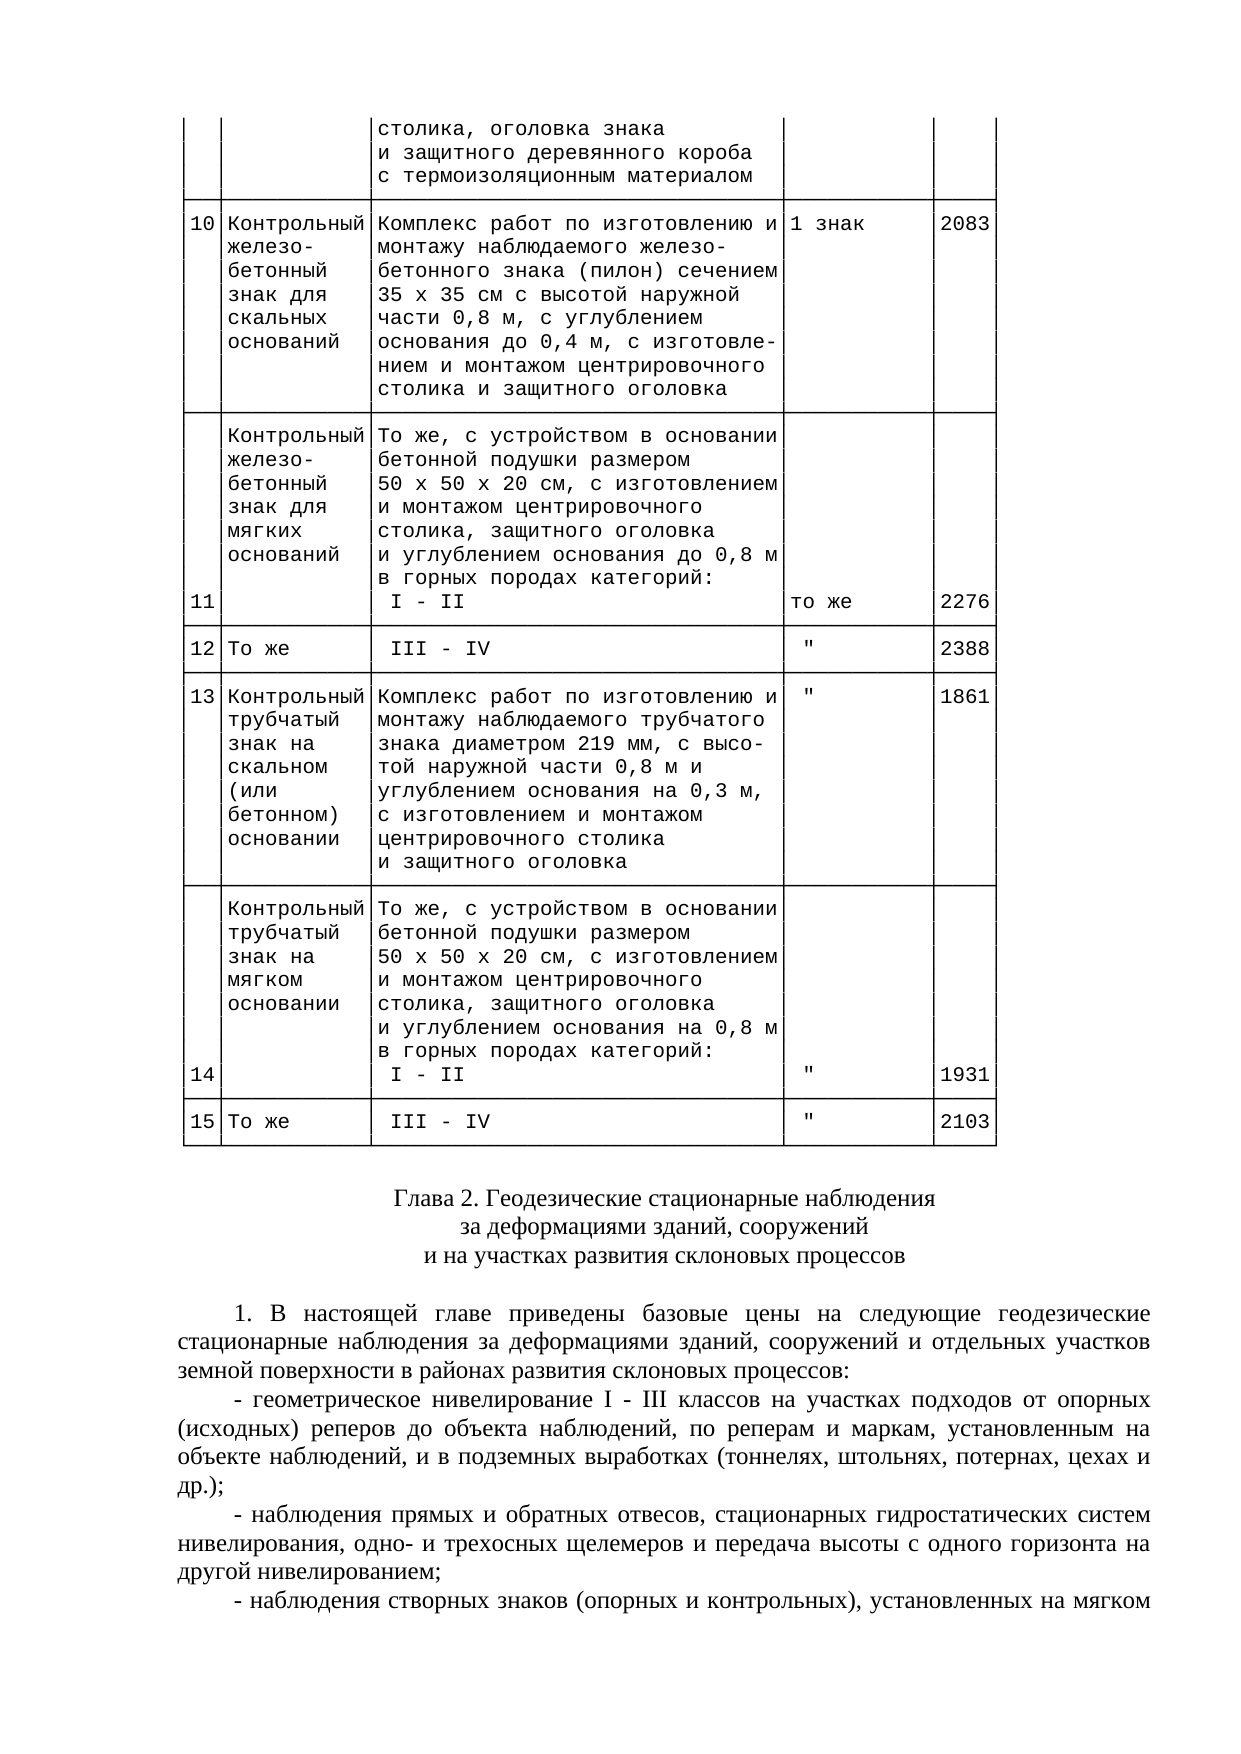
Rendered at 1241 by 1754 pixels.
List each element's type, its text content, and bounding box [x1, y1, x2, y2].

text │ │знак на │50 х 50 х 20 см, с изготовлением│ │ │ [997, 946, 1152, 969]
text │ │бетонный │бетонного знака (пилон) сечением│ │ │ [177, 260, 1152, 284]
text │ │скальных │части 0,8 м, с углублением │ │ │ [177, 307, 1152, 331]
text │10│Контрольный│Комплекс работ по изготовлению и│1 знак │2083│ [997, 213, 1152, 236]
text │ │ │и защитного оголовка │ │ │ [177, 851, 1152, 875]
text │ │бетонном) │с изготовлением и монтажом │ │ │ [372, 804, 783, 827]
text - наблюдения прямых и обратных отвесов, стационарных гидростатических систем нивелирования, одно- и трехосных щелемеров и передача высоты с одного горизонта на другой нивелированием; [177, 1499, 1152, 1585]
text ├──┼───────────┼────────────────────────────────┼───────────┼────┤ [222, 402, 371, 412]
text │ │бетонном) │с изготовлением и монтажом │ │ │ [784, 804, 933, 827]
text │ │(или │углублением основания на 0,3 м, │ │ │ [177, 780, 1152, 804]
text │10│Контрольный│Комплекс работ по изготовлению и│1 знак │2083│ [784, 213, 933, 236]
text │ │оснований │основания до 0,4 м, с изготовле-│ │ │ [222, 331, 371, 354]
text │ │оснований │и углублением основания до 0,8 м│ │ │ [784, 544, 933, 567]
text │ │знак для │35 х 35 см с высотой наружной │ │ │ [784, 284, 933, 307]
text │ │ │с термоизоляционным материалом │ │ │ [177, 165, 1152, 189]
text │ │ │и защитного деревянного короба │ │ │ [997, 142, 1152, 165]
text │ │оснований │основания до 0,4 м, с изготовле-│ │ │ [372, 331, 783, 354]
text │ │бетонном) │с изготовлением и монтажом │ │ │ [934, 804, 996, 827]
text │ │оснований │основания до 0,4 м, с изготовле-│ │ │ [934, 331, 996, 354]
text │ │ │и углублением основания на 0,8 м│ │ │ [934, 1017, 996, 1040]
text │ │бетонный │50 х 50 х 20 см, с изготовлением│ │ │ [784, 473, 933, 496]
text │ │оснований │основания до 0,4 м, с изготовле-│ │ │ [997, 331, 1152, 354]
text - геометрическое нивелирование I - III классов на участках подходов от опорных (исходных) реперов до объекта наблюдений, по реперам и маркам, установленным на объекте наблюдений, и в подземных выработках (тоннелях, штольнях, потернах, цехах и др.); [177, 1384, 1152, 1499]
text ├──┼───────────┼────────────────────────────────┼───────────┼────┤ [997, 615, 1152, 638]
text ├──┼───────────┼────────────────────────────────┼───────────┼────┤ [222, 875, 371, 885]
text │ │Контрольный│То же, с устройством в основании│ │ │ [177, 426, 1152, 449]
text │ │ │и защитного деревянного короба │ │ │ [222, 142, 371, 165]
text ├──┼───────────┼────────────────────────────────┼───────────┼────┤ [222, 413, 371, 426]
text ├──┼───────────┼────────────────────────────────┼───────────┼────┤ [997, 1088, 1152, 1111]
text │ │трубчатый │бетонной подушки размером │ │ │ [177, 922, 1152, 946]
text ├──┼───────────┼────────────────────────────────┼───────────┼────┤ [372, 886, 783, 898]
text │ │ │и защитного деревянного короба │ │ │ [934, 142, 996, 165]
text │ │Контрольный│То же, с устройством в основании│ │ │ [177, 898, 1152, 922]
text │ │знак на │знака диаметром 219 мм, с высо- │ │ │ [784, 733, 933, 757]
text │ │ │в горных породах категорий: │ │ │ [177, 1040, 1152, 1064]
text │ │знак на │50 х 50 х 20 см, с изготовлением│ │ │ [372, 946, 783, 969]
text │ │ │и защитного деревянного короба │ │ │ [784, 142, 933, 165]
text │ │ │и углублением основания на 0,8 м│ │ │ [222, 1017, 371, 1040]
text за деформациями зданий, сооружений [177, 1211, 1152, 1240]
text │10│Контрольный│Комплекс работ по изготовлению и│1 знак │2083│ [372, 213, 783, 236]
text │ │ │и углублением основания на 0,8 м│ │ │ [997, 1017, 1152, 1040]
text │ │знак для │35 х 35 см с высотой наружной │ │ │ [934, 284, 996, 307]
text │ │бетонный │50 х 50 х 20 см, с изготовлением│ │ │ [222, 473, 371, 496]
text │ │железо- │монтажу наблюдаемого железо- │ │ │ [177, 236, 1152, 260]
text │ │оснований │основания до 0,4 м, с изготовле-│ │ │ [784, 331, 933, 354]
text │13│Контрольный│Комплекс работ по изготовлению и│ " │1861│ [784, 686, 933, 709]
text ├──┼───────────┼────────────────────────────────┼───────────┼────┤ [784, 413, 933, 426]
text ├──┼───────────┼────────────────────────────────┼───────────┼────┤ [784, 402, 933, 412]
text │ │мягком │и монтажом центрировочного │ │ │ [177, 969, 1152, 993]
text │ │бетонный │50 х 50 х 20 см, с изготовлением│ │ │ [934, 473, 996, 496]
text │10│Контрольный│Комплекс работ по изготовлению и│1 знак │2083│ [222, 213, 371, 236]
text │ │бетонный │50 х 50 х 20 см, с изготовлением│ │ │ [997, 473, 1152, 496]
text │13│Контрольный│Комплекс работ по изготовлению и│ " │1861│ [934, 686, 996, 709]
text ├──┼───────────┼────────────────────────────────┼───────────┼────┤ [372, 402, 783, 412]
text ├──┼───────────┼────────────────────────────────┼───────────┼────┤ [784, 615, 933, 625]
text ├──┼───────────┼────────────────────────────────┼───────────┼────┤ [372, 875, 783, 885]
text │ │оснований │и углублением основания до 0,8 м│ │ │ [934, 544, 996, 567]
text ├──┼───────────┼────────────────────────────────┼───────────┼────┤ [784, 875, 933, 885]
text │ │знак для │35 х 35 см с высотой наружной │ │ │ [372, 284, 783, 307]
text │ │знак на │знака диаметром 219 мм, с высо- │ │ │ [997, 733, 1152, 757]
text │ │основании │центрировочного столика │ │ │ [177, 827, 1152, 851]
text │ │ │столика, оголовка знака │ │ │ [177, 118, 1152, 142]
text │ │оснований │и углублением основания до 0,8 м│ │ │ [997, 544, 1152, 567]
text │ │железо- │бетонной подушки размером │ │ │ [177, 449, 1152, 473]
text ├──┼───────────┼────────────────────────────────┼───────────┼────┤ [372, 626, 783, 638]
text ├──┼───────────┼────────────────────────────────┼───────────┼────┤ [222, 1088, 371, 1098]
text ├──┼───────────┼────────────────────────────────┼───────────┼────┤ [222, 615, 371, 625]
text │ │трубчатый │монтажу наблюдаемого трубчатого │ │ │ [177, 709, 1152, 733]
text │13│Контрольный│Комплекс работ по изготовлению и│ " │1861│ [372, 686, 783, 709]
text │ │ │и защитного деревянного короба │ │ │ [372, 142, 783, 165]
text │ │бетонном) │с изготовлением и монтажом │ │ │ [997, 804, 1152, 827]
text ├──┼───────────┼────────────────────────────────┼───────────┼────┤ [177, 189, 1152, 213]
text │ │знак для │35 х 35 см с высотой наружной │ │ │ [222, 284, 371, 307]
text ├──┼───────────┼────────────────────────────────┼───────────┼────┤ [177, 662, 1152, 686]
text │ │ │нием и монтажом центрировочного │ │ │ [177, 354, 1152, 378]
text ├──┼───────────┼────────────────────────────────┼───────────┼────┤ [997, 402, 1152, 426]
text │14│ │ I - II │ " │1931│ [177, 1064, 1152, 1088]
text ├──┼───────────┼────────────────────────────────┼───────────┼────┤ [372, 615, 783, 625]
text ├──┼───────────┼────────────────────────────────┼───────────┼────┤ [997, 875, 1152, 898]
text │ │знак для │35 х 35 см с высотой наружной │ │ │ [997, 284, 1152, 307]
text │ │ │в горных породах категорий: │ │ │ [177, 567, 1152, 591]
text │ │знак для │и монтажом центрировочного │ │ │ [177, 496, 1152, 520]
text 1. В настоящей главе приведены базовые цены на следующие геодезические стационарные наблюдения за деформациями зданий, сооружений и отдельных участков земной поверхности в районах развития склоновых процессов: [177, 1298, 1152, 1384]
text │ │основании │столика, защитного оголовка │ │ │ [177, 993, 1152, 1017]
text │ │знак на │50 х 50 х 20 см, с изготовлением│ │ │ [934, 946, 996, 969]
text ├──┼───────────┼────────────────────────────────┼───────────┼────┤ [784, 1099, 933, 1111]
text │ │знак на │знака диаметром 219 мм, с высо- │ │ │ [934, 733, 996, 757]
text ├──┼───────────┼────────────────────────────────┼───────────┼────┤ [372, 413, 783, 426]
text ├──┼───────────┼────────────────────────────────┼───────────┼────┤ [372, 1099, 783, 1111]
text │ │знак на │знака диаметром 219 мм, с высо- │ │ │ [222, 733, 371, 757]
text │ │ │столика и защитного оголовка │ │ │ [177, 378, 1152, 402]
text │ │мягких │столика, защитного оголовка │ │ │ [177, 520, 1152, 544]
text ├──┼───────────┼────────────────────────────────┼───────────┼────┤ [222, 1099, 371, 1111]
text │ │оснований │и углублением основания до 0,8 м│ │ │ [372, 544, 783, 567]
text ├──┼───────────┼────────────────────────────────┼───────────┼────┤ [784, 1088, 933, 1098]
text │13│Контрольный│Комплекс работ по изготовлению и│ " │1861│ [222, 686, 371, 709]
text │10│Контрольный│Комплекс работ по изготовлению и│1 знак │2083│ [934, 213, 996, 236]
text │ │знак на │знака диаметром 219 мм, с высо- │ │ │ [372, 733, 783, 757]
text и на участках развития склоновых процессов [177, 1240, 1152, 1269]
text - наблюдения створных знаков (опорных и контрольных), установленных на мягком [177, 1585, 1152, 1614]
text Глава 2. Геодезические стационарные наблюдения [177, 1183, 1152, 1211]
text │11│ │ I - II │то же │2276│ [177, 591, 1152, 615]
text ├──┼───────────┼────────────────────────────────┼───────────┼────┤ [372, 1088, 783, 1098]
text │ │ │и защитного деревянного короба │ │ │ [184, 142, 221, 165]
text └──┴───────────┴────────────────────────────────┴───────────┴────┘ [177, 1135, 1152, 1158]
text │15│То же │ III - IV │ " │2103│ [177, 1111, 1152, 1135]
text ├──┼───────────┼────────────────────────────────┼───────────┼────┤ [784, 626, 933, 638]
text │12│То же │ III - IV │ " │2388│ [177, 638, 1152, 662]
text │ │знак на │50 х 50 х 20 см, с изготовлением│ │ │ [784, 946, 933, 969]
text │ │знак на │50 х 50 х 20 см, с изготовлением│ │ │ [222, 946, 371, 969]
text │ │оснований │и углублением основания до 0,8 м│ │ │ [222, 544, 371, 567]
text ├──┼───────────┼────────────────────────────────┼───────────┼────┤ [222, 626, 371, 638]
text │ │ │и углублением основания на 0,8 м│ │ │ [372, 1017, 783, 1040]
text │ │бетонный │50 х 50 х 20 см, с изготовлением│ │ │ [372, 473, 783, 496]
text │ │скальном │той наружной части 0,8 м и │ │ │ [177, 757, 1152, 780]
text │ │бетонном) │с изготовлением и монтажом │ │ │ [222, 804, 371, 827]
text │ │ │и углублением основания на 0,8 м│ │ │ [184, 1017, 221, 1040]
text ├──┼───────────┼────────────────────────────────┼───────────┼────┤ [222, 886, 371, 898]
text │ │ │и углублением основания на 0,8 м│ │ │ [784, 1017, 933, 1040]
text │13│Контрольный│Комплекс работ по изготовлению и│ " │1861│ [997, 686, 1152, 709]
text ├──┼───────────┼────────────────────────────────┼───────────┼────┤ [784, 886, 933, 898]
